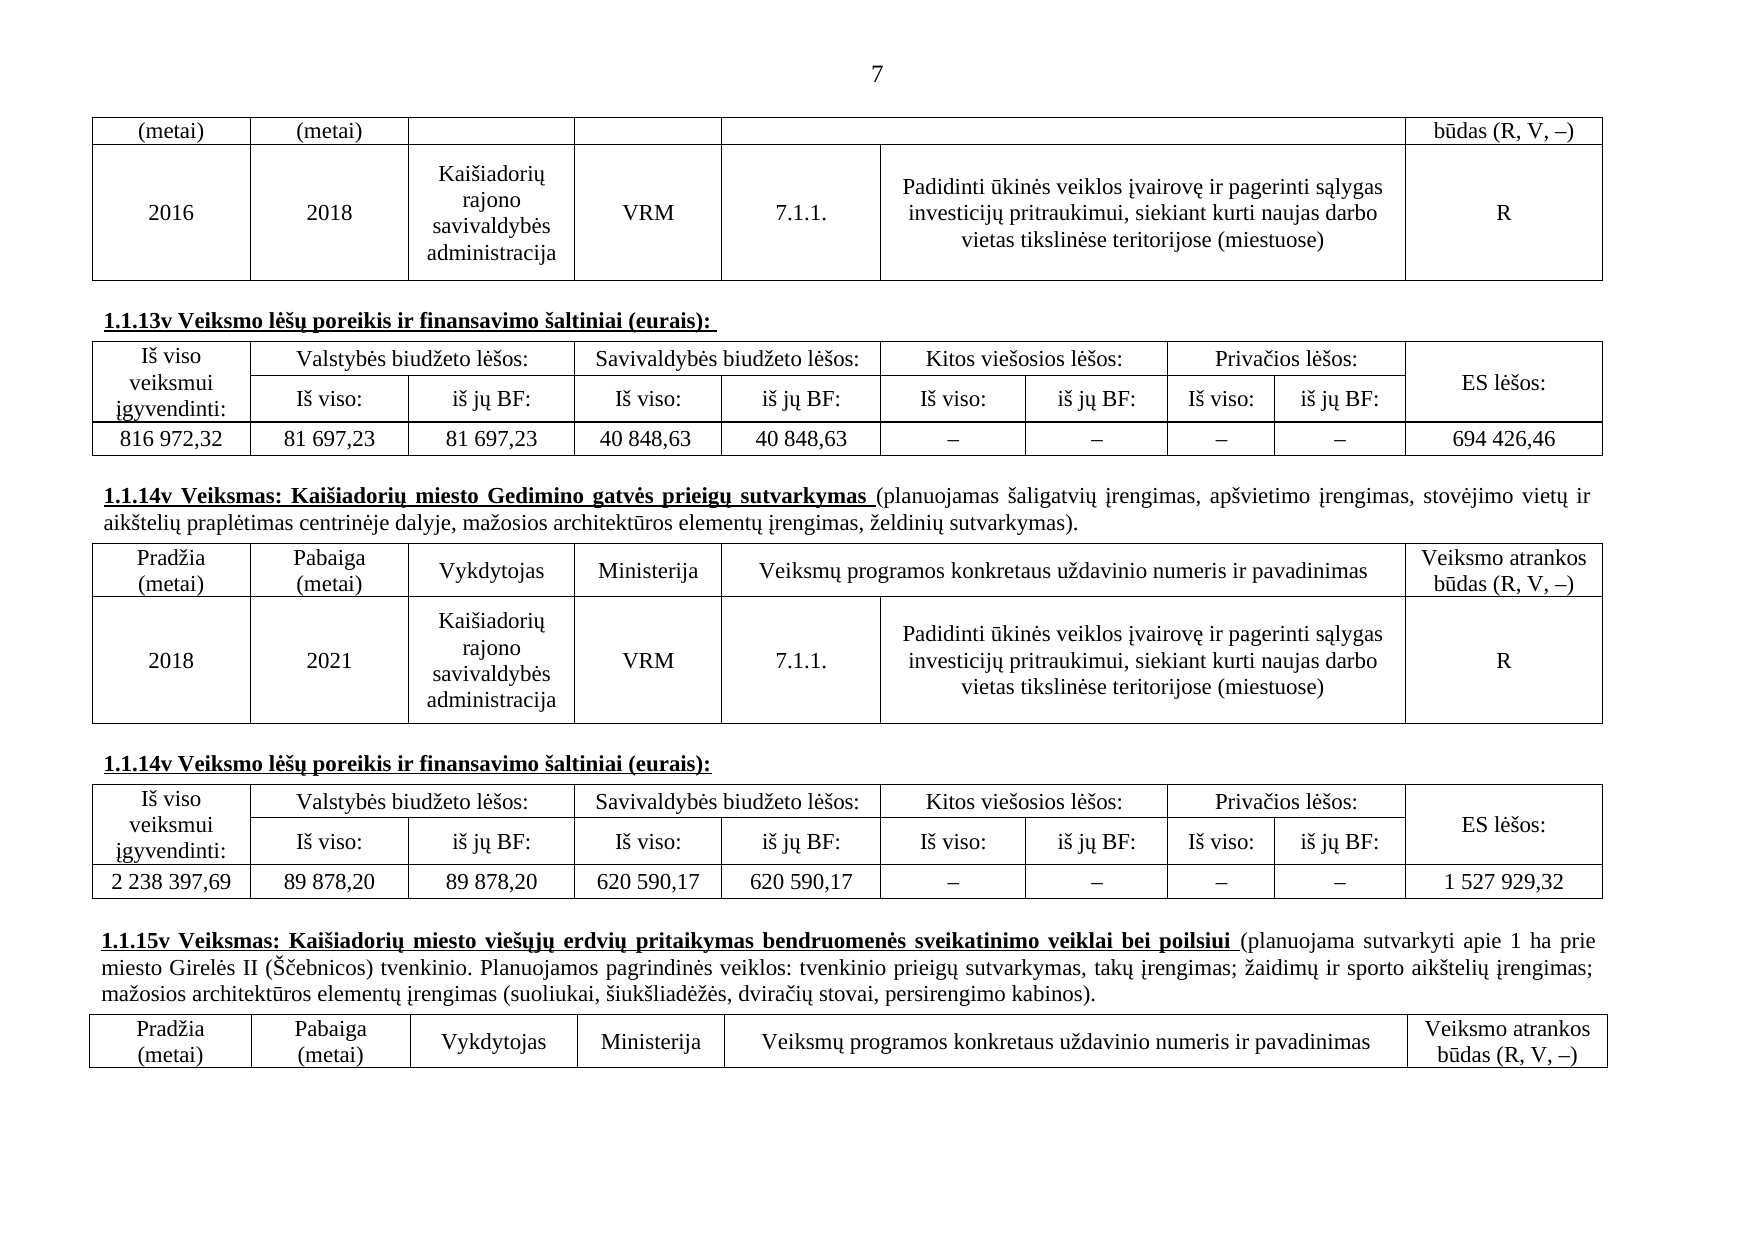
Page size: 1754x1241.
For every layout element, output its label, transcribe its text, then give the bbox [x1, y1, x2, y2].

table_cell 816 972,32 [93, 423, 250, 455]
table_cell [1609, 341, 1637, 375]
table_cell Privačios lėšos: [1168, 342, 1405, 375]
table_cell Iš viso: [251, 376, 408, 421]
table_cell 89 878,20 [409, 865, 574, 897]
table_cell Pabaiga (metai) [251, 544, 408, 596]
table_cell [722, 118, 1405, 144]
table_cell [1609, 864, 1637, 897]
table_cell [1603, 421, 1609, 455]
table_cell iš jų BF: [1026, 376, 1167, 421]
table_cell VRM [575, 145, 721, 280]
table_cell iš jų BF: [1275, 818, 1405, 864]
table_cell Ministerija [578, 1015, 724, 1067]
table_cell Iš viso: [575, 376, 721, 421]
table_cell [1609, 784, 1637, 817]
table_cell 620 590,17 [575, 865, 721, 897]
table_cell [85, 144, 92, 280]
table_cell – [1275, 423, 1405, 455]
table_cell Iš viso veiksmui įgyvendinti: [93, 785, 250, 864]
table_cell [1609, 723, 1637, 783]
table_cell [1609, 117, 1637, 144]
table_cell [1603, 455, 1609, 542]
table_cell Kaišiadorių rajono savivaldybės administracija [409, 597, 574, 722]
table_cell iš jų BF: [1026, 818, 1167, 864]
table_cell 81 697,23 [409, 423, 574, 455]
table_cell – [881, 865, 1025, 897]
table_cell iš jų BF: [722, 818, 880, 864]
table_cell [1609, 421, 1637, 455]
table_cell – [1168, 423, 1274, 455]
table_cell [85, 455, 92, 542]
table_cell Veiksmo atrankos būdas (R, V, –) [1408, 1015, 1607, 1067]
table_cell 81 697,23 [251, 423, 408, 455]
table_cell Veiksmo atrankos būdas (R, V, –) [1406, 544, 1602, 596]
table_cell Kitos viešosios lėšos: [881, 785, 1167, 817]
table_cell [1609, 280, 1637, 341]
table_cell Pradžia (metai) [93, 544, 250, 596]
table_cell 89 878,20 [251, 865, 408, 897]
table_cell [1603, 723, 1609, 783]
table_cell [85, 723, 92, 783]
table_cell – [1168, 865, 1274, 897]
table_cell [409, 118, 574, 144]
table_cell [1603, 280, 1609, 341]
table_header 1.1.15v Veiksmas: Kaišiadorių miesto viešųjų erdvių pritaikymas bendruomenės sveikatinimo veiklai bei poilsiui (planuojama sutvarkyti apie 1 ha prie miesto Girelės II (Ščebnicos) tvenkinio. Planuojamos pagrindinės veiklos: tvenkinio prieigų sutvarkymas, takų įrengimas; žaidimų ir sporto aikštelių įrengimas; mažosios architektūros elementų įrengimas (suoliukai, šiukšliadėžės, dviračių stovai, persirengimo kabinos). [90, 927, 1607, 1013]
table_cell 2021 [251, 597, 408, 722]
table_cell Veiksmų programos konkretaus uždavinio numeris ir pavadinimas [725, 1015, 1407, 1067]
table_cell [1609, 817, 1637, 864]
table_cell [1603, 375, 1609, 421]
table_cell Iš viso: [881, 376, 1025, 421]
table_cell būdas (R, V, –) [1406, 118, 1602, 144]
table_cell 2016 [93, 145, 250, 280]
table_cell [1609, 543, 1637, 596]
table_cell – [1275, 865, 1405, 897]
table_cell [85, 817, 92, 864]
table_cell (metai) [93, 118, 250, 144]
table_cell – [1026, 865, 1167, 897]
table_cell 40 848,63 [575, 423, 721, 455]
table_cell 7.1.1. [722, 597, 880, 722]
table_cell [85, 375, 92, 421]
table_cell [85, 596, 92, 722]
table_cell 2018 [93, 597, 250, 722]
table_cell [1603, 817, 1609, 864]
table_cell 2018 [251, 145, 408, 280]
table_cell Kaišiadorių rajono savivaldybės administracija [409, 145, 574, 280]
table_cell Iš viso: [251, 818, 408, 864]
table_cell [85, 1014, 89, 1067]
table_cell Padidinti ūkinės veiklos įvairovę ir pagerinti sąlygas investicijų pritraukimui, siekiant kurti naujas darbo vietas tikslinėse teritorijose (miestuose) [881, 145, 1405, 280]
table_cell Kitos viešosios lėšos: [881, 342, 1167, 375]
table_cell Veiksmų programos konkretaus uždavinio numeris ir pavadinimas [722, 544, 1405, 596]
table_cell VRM [575, 597, 721, 722]
table_cell Iš viso: [881, 818, 1025, 864]
table_cell Vykdytojas [409, 544, 574, 596]
table_cell – [1026, 423, 1167, 455]
table_cell Savivaldybės biudžeto lėšos: [575, 342, 880, 375]
table_cell [85, 543, 92, 596]
table_cell [85, 280, 92, 341]
table_cell [1609, 144, 1637, 280]
table_cell 7.1.1. [722, 145, 880, 280]
table_cell 694 426,46 [1406, 423, 1602, 455]
table_cell 1.1.14v Veiksmas: Kaišiadorių miesto Gedimino gatvės prieigų sutvarkymas (planuojamas šaligatvių įrengimas, apšvietimo įrengimas, stovėjimo vietų ir aikštelių praplėtimas centrinėje dalyje, mažosios architektūros elementų įrengimas, želdinių sutvarkymas). [92, 456, 1602, 542]
table_cell Pradžia (metai) [90, 1015, 251, 1067]
table_header [85, 927, 90, 1013]
table_cell Iš viso: [575, 818, 721, 864]
table_cell Privačios lėšos: [1168, 785, 1405, 817]
table_cell iš jų BF: [722, 376, 880, 421]
table_cell Ministerija [575, 544, 721, 596]
table_cell [1609, 455, 1637, 542]
table_cell Vykdytojas [411, 1015, 577, 1067]
table_cell Padidinti ūkinės veiklos įvairovę ir pagerinti sąlygas investicijų pritraukimui, siekiant kurti naujas darbo vietas tikslinėse teritorijose (miestuose) [881, 597, 1405, 722]
table_cell [1603, 341, 1609, 375]
table_cell R [1406, 597, 1602, 722]
table_cell ES lėšos: [1406, 785, 1602, 864]
table_cell [1603, 117, 1609, 144]
table_cell iš jų BF: [409, 818, 574, 864]
table_cell iš jų BF: [409, 376, 574, 421]
table_cell Valstybės biudžeto lėšos: [251, 785, 574, 817]
table_cell [1609, 596, 1637, 722]
table_cell 620 590,17 [722, 865, 880, 897]
table_cell 1.1.13v Veiksmo lėšų poreikis ir finansavimo šaltiniai (eurais): [92, 281, 1602, 341]
table_cell [1603, 596, 1609, 722]
table_cell [1603, 784, 1609, 817]
table_cell (metai) [251, 118, 408, 144]
table_cell [85, 864, 92, 897]
table_cell [85, 421, 92, 455]
table_cell [1603, 543, 1609, 596]
table_cell [1603, 144, 1609, 280]
table_cell iš jų BF: [1275, 376, 1405, 421]
table_cell [85, 117, 92, 144]
table_cell Pabaiga (metai) [252, 1015, 410, 1067]
table_cell R [1406, 145, 1602, 280]
table_cell [1603, 864, 1609, 897]
table_cell Savivaldybės biudžeto lėšos: [575, 785, 880, 817]
table_cell Iš viso veiksmui įgyvendinti: [93, 342, 250, 421]
table_cell 2 238 397,69 [93, 865, 250, 897]
table_cell 1 527 929,32 [1406, 865, 1602, 897]
table_cell [85, 341, 92, 375]
table_cell 40 848,63 [722, 423, 880, 455]
table_cell Iš viso: [1168, 818, 1274, 864]
table_cell Valstybės biudžeto lėšos: [251, 342, 574, 375]
table_cell 1.1.14v Veiksmo lėšų poreikis ir finansavimo šaltiniai (eurais): [92, 724, 1602, 783]
table_cell [575, 118, 721, 144]
table_cell [1609, 375, 1637, 421]
table_cell – [881, 423, 1025, 455]
table_cell [85, 784, 92, 817]
table_cell Iš viso: [1168, 376, 1274, 421]
table_cell ES lėšos: [1406, 342, 1602, 421]
